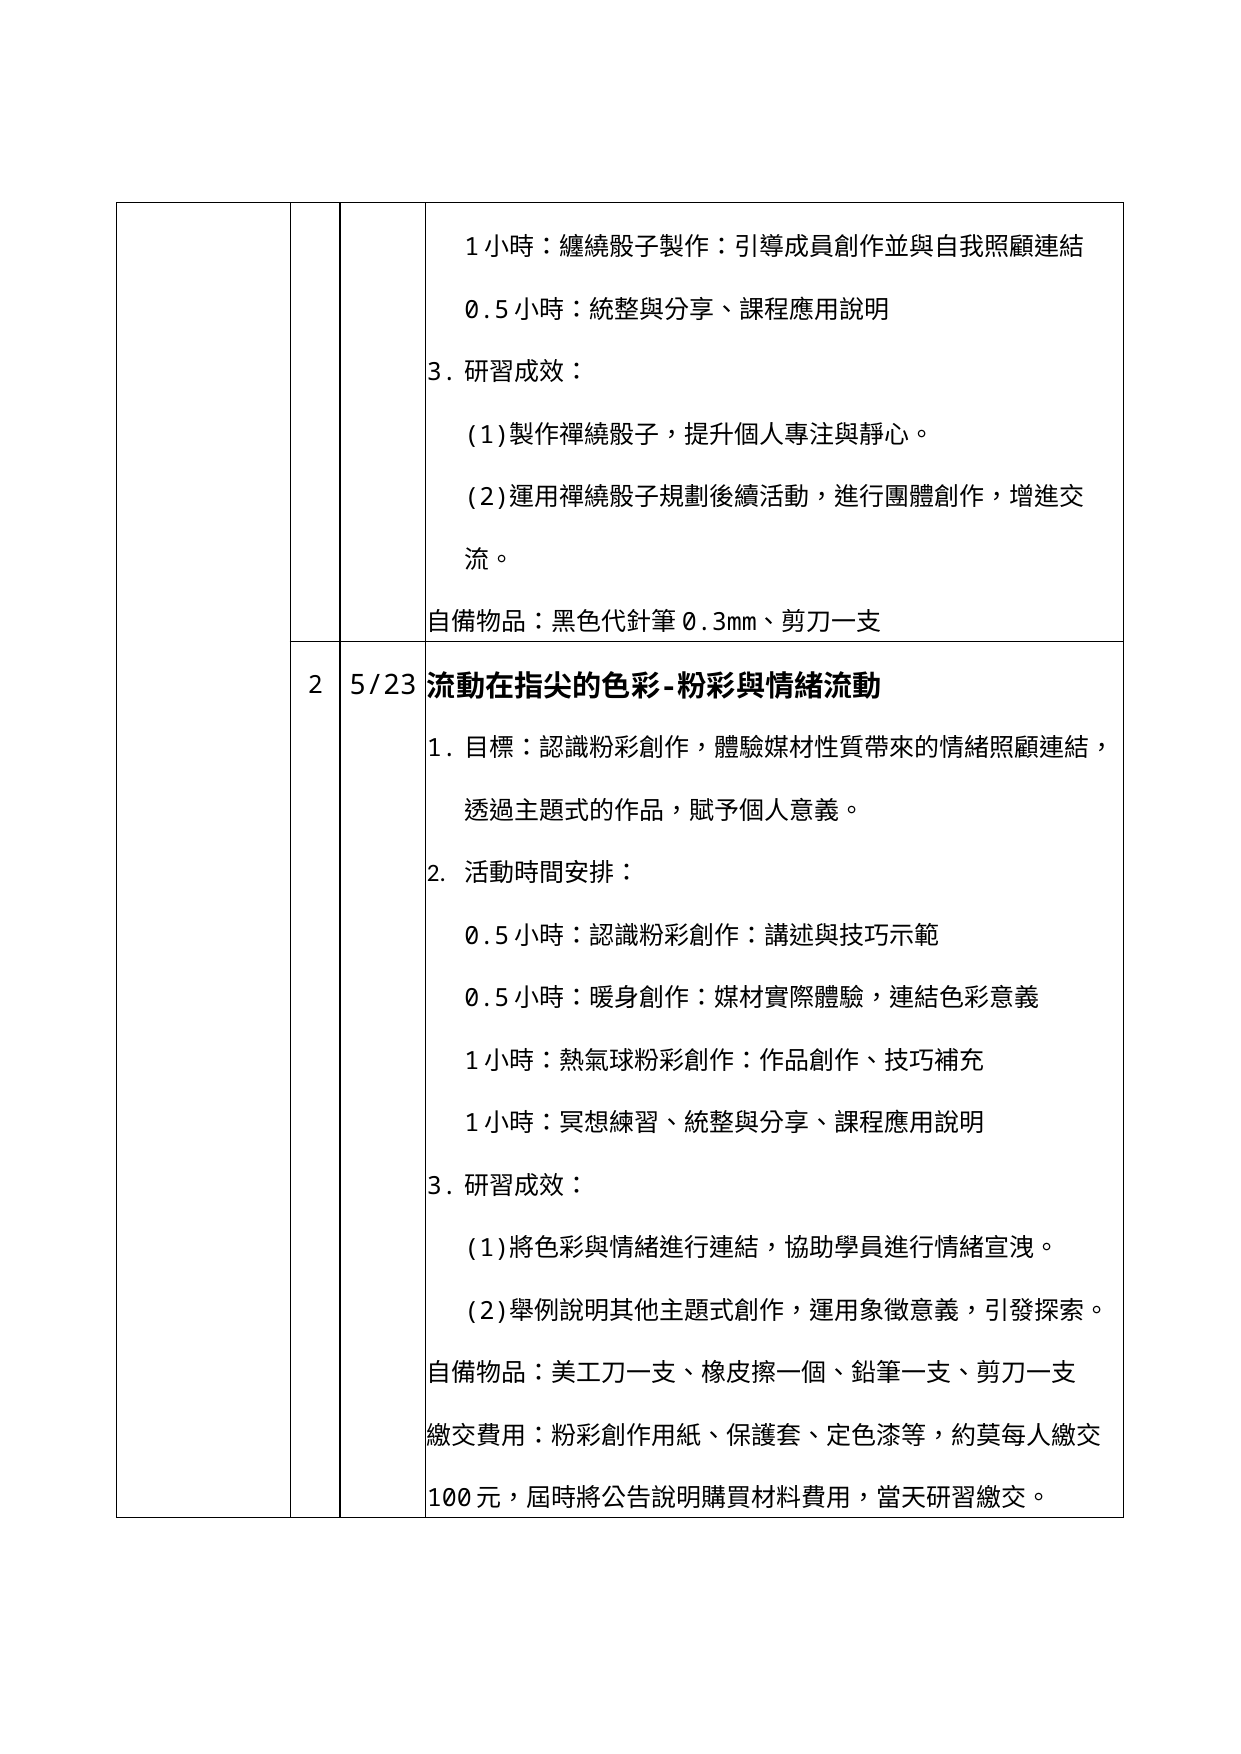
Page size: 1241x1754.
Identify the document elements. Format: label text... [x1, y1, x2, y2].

table_cell [117, 203, 290, 1517]
table_cell 1小時：纏繞骰子製作：引導成員創作並與自我照顧連結 0.5小時：統整與分享、課程應用說明 研習成效： (1)製作禪繞骰子，提升個人專注與靜心。 (2)運用禪繞骰子規劃後續活動，進行團體創作，增進交流。 自備物品：黑色代針筆0.3mm、剪刀一支 [426, 203, 1123, 641]
table_cell 流動在指尖的色彩-粉彩與情緒流動 目標：認識粉彩創作，體驗媒材性質帶來的情緒照顧連結，透過主題式的作品，賦予個人意義。 活動時間安排： 0.5小時：認識粉彩創作：講述與技巧示範 0.5小時：暖身創作：媒材實際體驗，連結色彩意義 1小時：熱氣球粉彩創作：作品創作、技巧補充 1小時：冥想練習、統整與分享、課程應用說明 研習成效： (1)將色彩與情緒進行連結，協助學員進行情緒宣洩。 (2)舉例說明其他主題式創作，運用象徵意義，引發探索。 自備物品：美工刀一支、橡皮擦一個、鉛筆一支、剪刀一支 繳交費用：粉彩創作用紙、保護套、定色漆等，約莫每人繳交100元，屆時將公告說明購買材料費用，當天研習繳交。 [426, 642, 1123, 1517]
table_cell 5/23 [341, 642, 425, 1517]
table_cell 2 [291, 642, 339, 1517]
table_cell [341, 203, 425, 641]
table_cell [291, 203, 339, 641]
